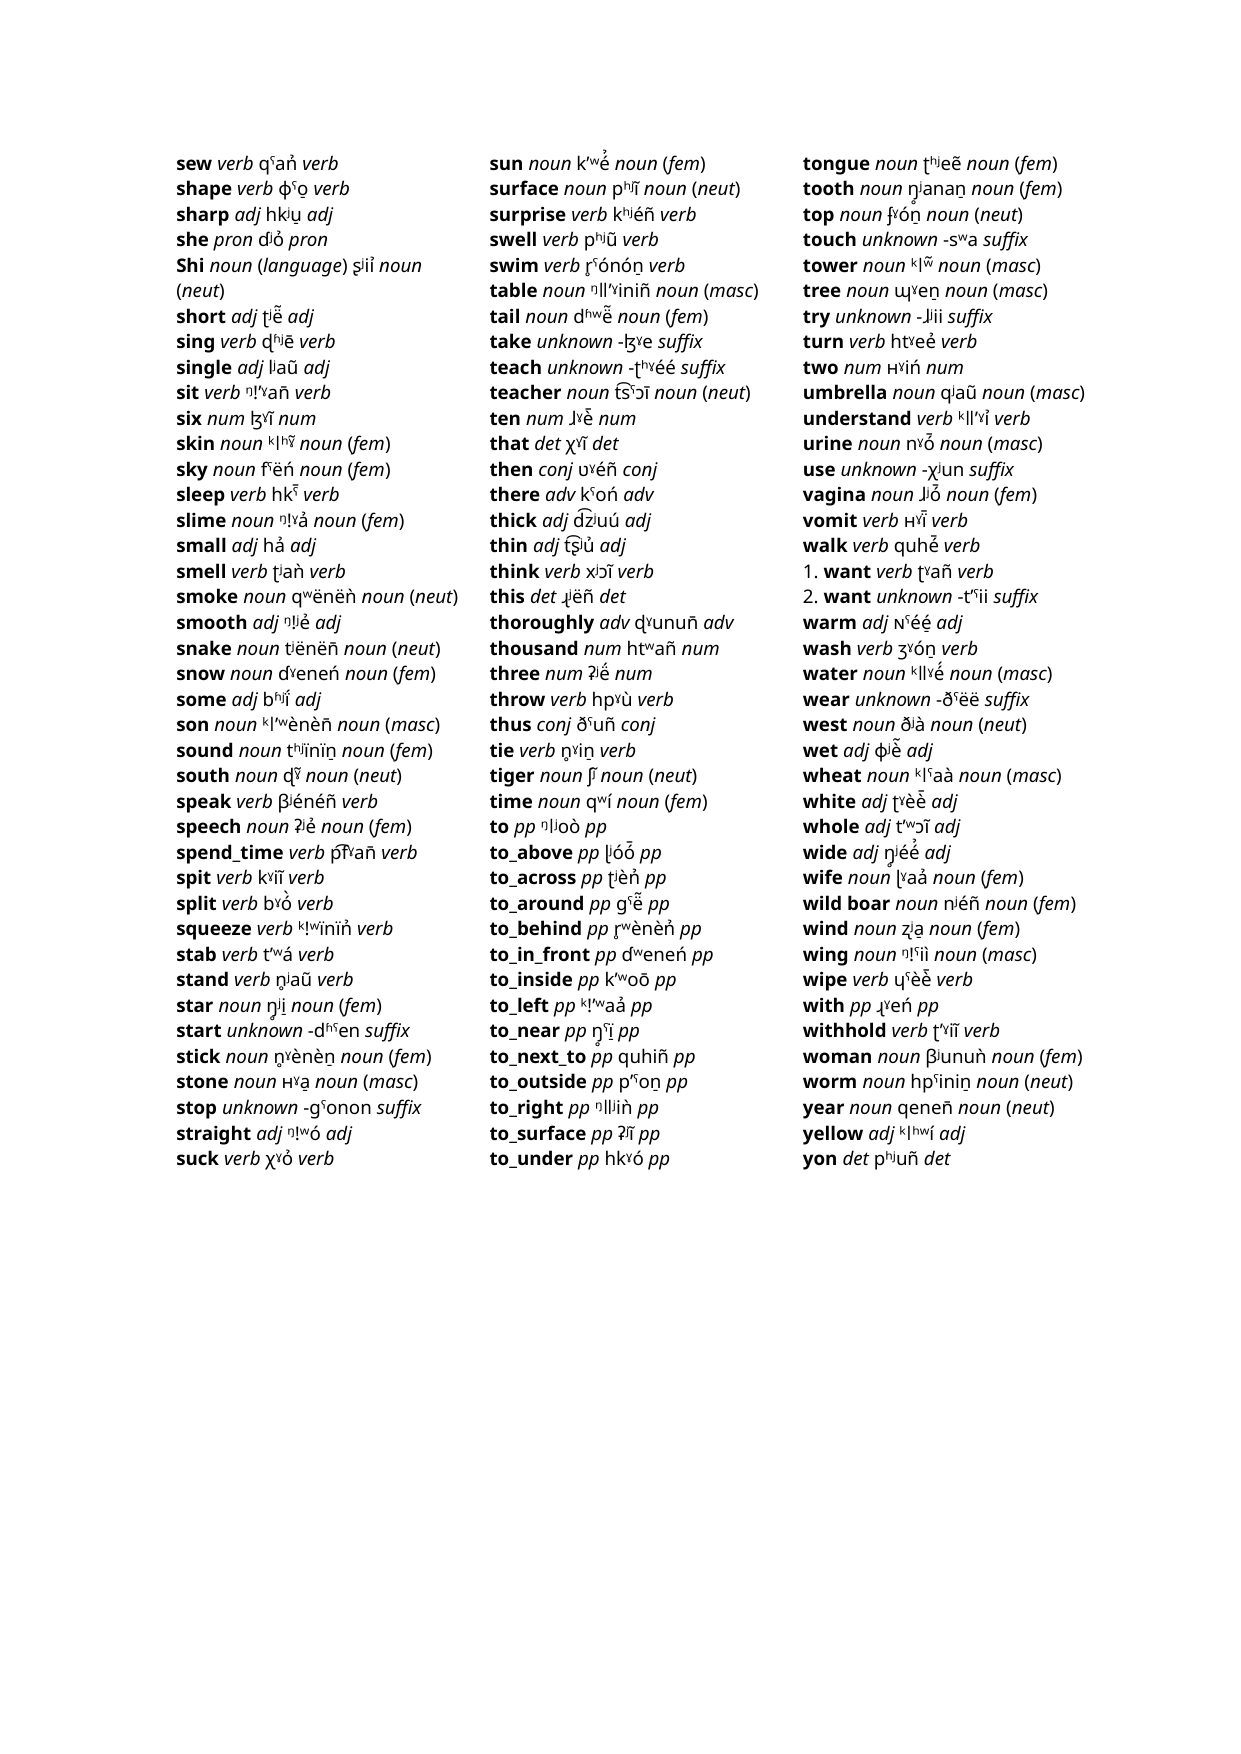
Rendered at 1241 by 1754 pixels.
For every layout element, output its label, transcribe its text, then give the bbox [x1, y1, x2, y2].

text wipe verb ɥˤèè̄ verb [803, 967, 1090, 992]
text 2. want unknown -tʼˤii suffix [803, 584, 1090, 609]
text two num ʜˠiń num [803, 354, 1090, 380]
text some adj bʱʲḯ adj [176, 686, 463, 711]
text to_right pp ᵑǁʲiǹ pp [489, 1094, 777, 1120]
text understand verb ᵏǁʼˠỉ verb [803, 405, 1090, 431]
text small adj hả adj [176, 533, 463, 558]
text speech noun ʡʲẻ noun (fem) [176, 813, 463, 839]
text spit verb kˠiĩ verb [176, 864, 463, 890]
text skin noun ᵏǀʰˠ̃ noun (fem) [176, 431, 463, 456]
text thus conj ðˤuñ conj [489, 711, 777, 737]
text to_inside pp kʼʷoō pp [489, 967, 777, 992]
text smell verb ʈʲaǹ verb [176, 558, 463, 584]
text wing noun ᵑǃˤiì noun (masc) [803, 941, 1090, 967]
text tiger noun ʃʲ̃ noun (neut) [489, 762, 777, 788]
text sound noun tʰʲïnïn̠ noun (fem) [176, 737, 463, 762]
text wet adj ɸʲè̃ adj [803, 737, 1090, 762]
text with pp ɻˠeń pp [803, 992, 1090, 1018]
text suck verb χˠỏ verb [176, 1145, 463, 1171]
text wind noun ʐʲa̠ noun (fem) [803, 916, 1090, 941]
text wife noun ɭˠaả noun (fem) [803, 864, 1090, 890]
text water noun ᵏǁˠé́ noun (masc) [803, 660, 1090, 686]
text tooth noun ŋ̥ʲanan̠ noun (fem) [803, 176, 1090, 201]
text urine noun nˠó̄ noun (masc) [803, 431, 1090, 456]
text whole adj tʼʷɔĩ adj [803, 813, 1090, 839]
text squeeze verb ᵏǃʷïnïn̉ verb [176, 916, 463, 941]
text to_surface pp ʡʲĩ pp [489, 1120, 777, 1145]
text warm adj ɴˤéé̠ adj [803, 609, 1090, 635]
text smooth adj ᵑǃʲẻ adj [176, 609, 463, 635]
text son noun ᵏǀʼʷènèn̄ noun (masc) [176, 711, 463, 737]
text spend_time verb p͡fˠan̄ verb [176, 839, 463, 864]
text teacher noun t͡sˤɔī noun (neut) [489, 380, 777, 405]
text try unknown -ɺʲii suffix [803, 303, 1090, 329]
text wheat noun ᵏǀˤaà noun (masc) [803, 762, 1090, 788]
text to pp ᵑǀʲoò pp [489, 813, 777, 839]
text swim verb r̥ˤónón̠ verb [489, 252, 777, 278]
text thin adj t͡ʂʲủ adj [489, 533, 777, 558]
text swell verb pʰʲũ verb [489, 227, 777, 252]
text stone noun ʜˠa̠ noun (masc) [176, 1069, 463, 1094]
text time noun qʷí noun (fem) [489, 788, 777, 813]
text surface noun pʰʲĩ noun (neut) [489, 176, 777, 201]
text take unknown -ɮˠe suffix [489, 329, 777, 354]
text to_left pp ᵏǃʼʷaả pp [489, 992, 777, 1018]
text thoroughly adv ɖˠunun̄ adv [489, 609, 777, 635]
text to_above pp ɭʲóó̄ pp [489, 839, 777, 864]
text sleep verb hkˤ̄ verb [176, 482, 463, 507]
text stick noun n̥ˠènèn̠ noun (fem) [176, 1043, 463, 1069]
text split verb bˠó̀ verb [176, 890, 463, 916]
text teach unknown -ʈʰˠéé suffix [489, 354, 777, 380]
text woman noun βʲunuǹ noun (fem) [803, 1043, 1090, 1069]
text yellow adj ᵏǀʰʷí adj [803, 1120, 1090, 1145]
text sing verb ɖʱʲē verb [176, 329, 463, 354]
text straight adj ᵑǃʷó adj [176, 1120, 463, 1145]
text stab verb tʼʷá verb [176, 941, 463, 967]
text tail noun dʱʷë̃ noun (fem) [489, 303, 777, 329]
text table noun ᵑǁʼˠiniñ noun (masc) [489, 278, 777, 303]
text thousand num htʷañ num [489, 635, 777, 660]
text then conj ʋˠéñ conj [489, 456, 777, 482]
text year noun qenen̄ noun (neut) [803, 1094, 1090, 1120]
text throw verb hpˠù verb [489, 686, 777, 711]
text tongue noun ʈʰʲeẽ noun (fem) [803, 150, 1090, 176]
text Shi noun (language) ʂʲiỉ noun (neut) [176, 252, 463, 303]
text vagina noun ɺʲó̄ noun (fem) [803, 482, 1090, 507]
text to_outside pp pʼˤon̠ pp [489, 1069, 777, 1094]
text short adj ʈʲë̃ adj [176, 303, 463, 329]
text south noun ɖˠ̃ noun (neut) [176, 762, 463, 788]
text vomit verb ʜˠï̄ verb [803, 507, 1090, 533]
text to_behind pp r̥ʷènèn̉ pp [489, 916, 777, 941]
text top noun ʄˠón̠ noun (neut) [803, 201, 1090, 227]
text ten num ɺˠè̄ num [489, 405, 777, 431]
text stop unknown -ɡˤonon suffix [176, 1094, 463, 1120]
text sew verb qˤan̉ verb [176, 150, 463, 176]
text she pron ɗʲỏ pron [176, 227, 463, 252]
text wild boar noun nʲéñ noun (fem) [803, 890, 1090, 916]
text walk verb quhé̄ verb [803, 533, 1090, 558]
text start unknown -dʱˤen suffix [176, 1018, 463, 1043]
text that det χˠĩ det [489, 431, 777, 456]
text withhold verb ʈʼˠiĩ verb [803, 1018, 1090, 1043]
text single adj lʲaũ adj [176, 354, 463, 380]
text thick adj d͡zʲuú adj [489, 507, 777, 533]
text tower noun ᵏǀʷ̃ noun (masc) [803, 252, 1090, 278]
text sharp adj hkʲu̠ adj [176, 201, 463, 227]
text tree noun ɰˠen̠ noun (masc) [803, 278, 1090, 303]
text to_under pp hkˠó pp [489, 1145, 777, 1171]
text sky noun fˤëń noun (fem) [176, 456, 463, 482]
text snow noun ɗˠeneń noun (fem) [176, 660, 463, 686]
text to_near pp ŋ̥ˤï̠ pp [489, 1018, 777, 1043]
text west noun ðʲà noun (neut) [803, 711, 1090, 737]
text wide adj ŋ̥ʲéé̉ adj [803, 839, 1090, 864]
text worm noun hpˤinin̠ noun (neut) [803, 1069, 1090, 1094]
text to_across pp ʈʲèn̉ pp [489, 864, 777, 890]
text umbrella noun qʲaũ noun (masc) [803, 380, 1090, 405]
text speak verb βʲénéñ verb [176, 788, 463, 813]
text surprise verb kʰʲéñ verb [489, 201, 777, 227]
text tie verb n̥ˠin̠ verb [489, 737, 777, 762]
text white adj ʈˠèè̄ adj [803, 788, 1090, 813]
text six num ɮˠĩ num [176, 405, 463, 431]
text wash verb ʒˠón̠ verb [803, 635, 1090, 660]
text sit verb ᵑǃʼˠan̄ verb [176, 380, 463, 405]
text snake noun tʲënën̄ noun (neut) [176, 635, 463, 660]
text sun noun kʼʷé̉ noun (fem) [489, 150, 777, 176]
text star noun ŋ̥ʲi̠ noun (fem) [176, 992, 463, 1018]
text wear unknown -ðˤëë suffix [803, 686, 1090, 711]
text smoke noun qʷënëǹ noun (neut) [176, 584, 463, 609]
text 1. want verb ʈˠañ verb [803, 558, 1090, 584]
text this det ɻʲëñ det [489, 584, 777, 609]
text think verb xʲɔĩ verb [489, 558, 777, 584]
text slime noun ᵑǃˠả noun (fem) [176, 507, 463, 533]
text to_in_front pp ɗʷeneń pp [489, 941, 777, 967]
text yon det pʰʲuñ det [803, 1145, 1090, 1171]
text shape verb ɸˤo̠ verb [176, 176, 463, 201]
text to_next_to pp quhiñ pp [489, 1043, 777, 1069]
text to_around pp ɡˤë̃ pp [489, 890, 777, 916]
text stand verb n̥ʲaũ verb [176, 967, 463, 992]
text touch unknown -sʷa suffix [803, 227, 1090, 252]
text there adv kˤoń adv [489, 482, 777, 507]
text three num ʡʲë́ num [489, 660, 777, 686]
text turn verb htˠeẻ verb [803, 329, 1090, 354]
text use unknown -χʲun suffix [803, 456, 1090, 482]
